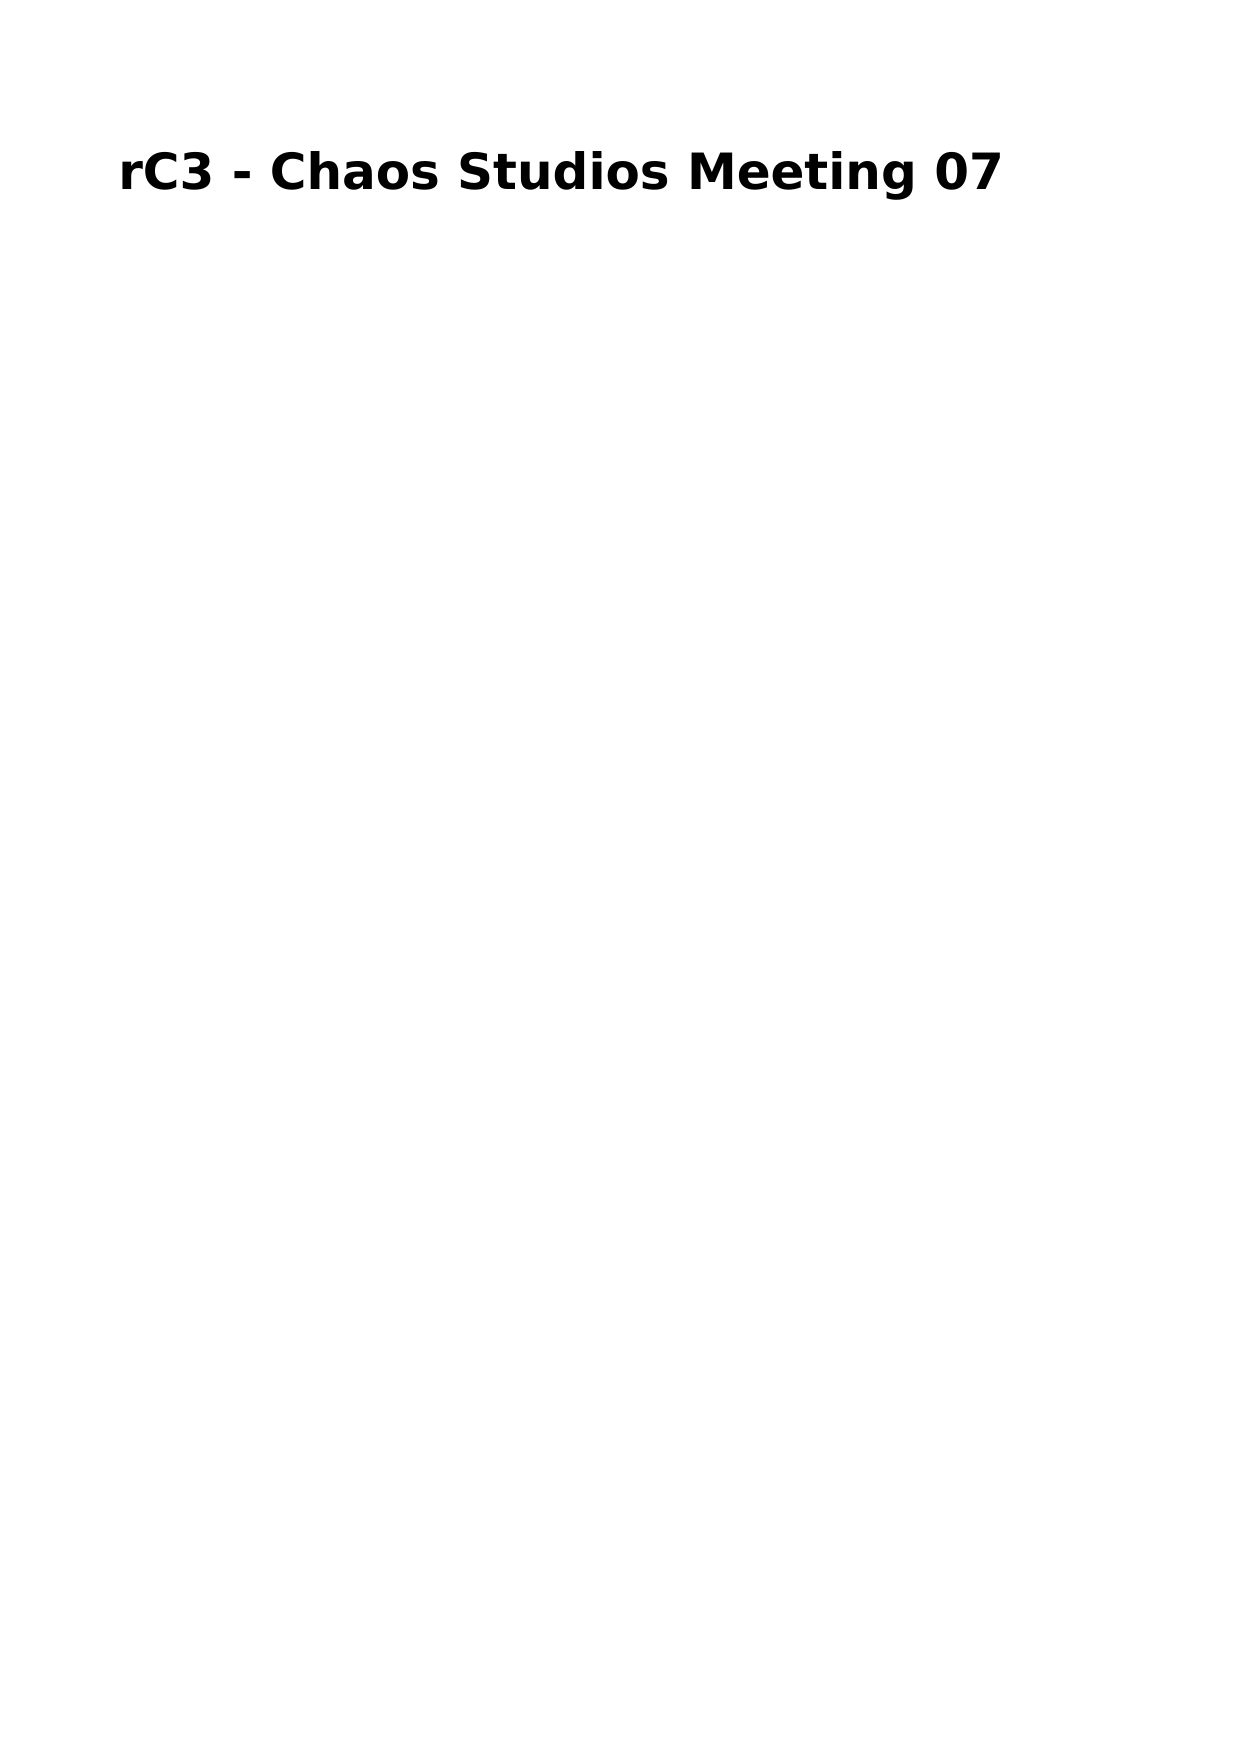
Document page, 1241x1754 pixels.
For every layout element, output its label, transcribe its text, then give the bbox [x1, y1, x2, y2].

subtitle rC3 - Chaos Studios Meeting 07 [118, 143, 1122, 201]
